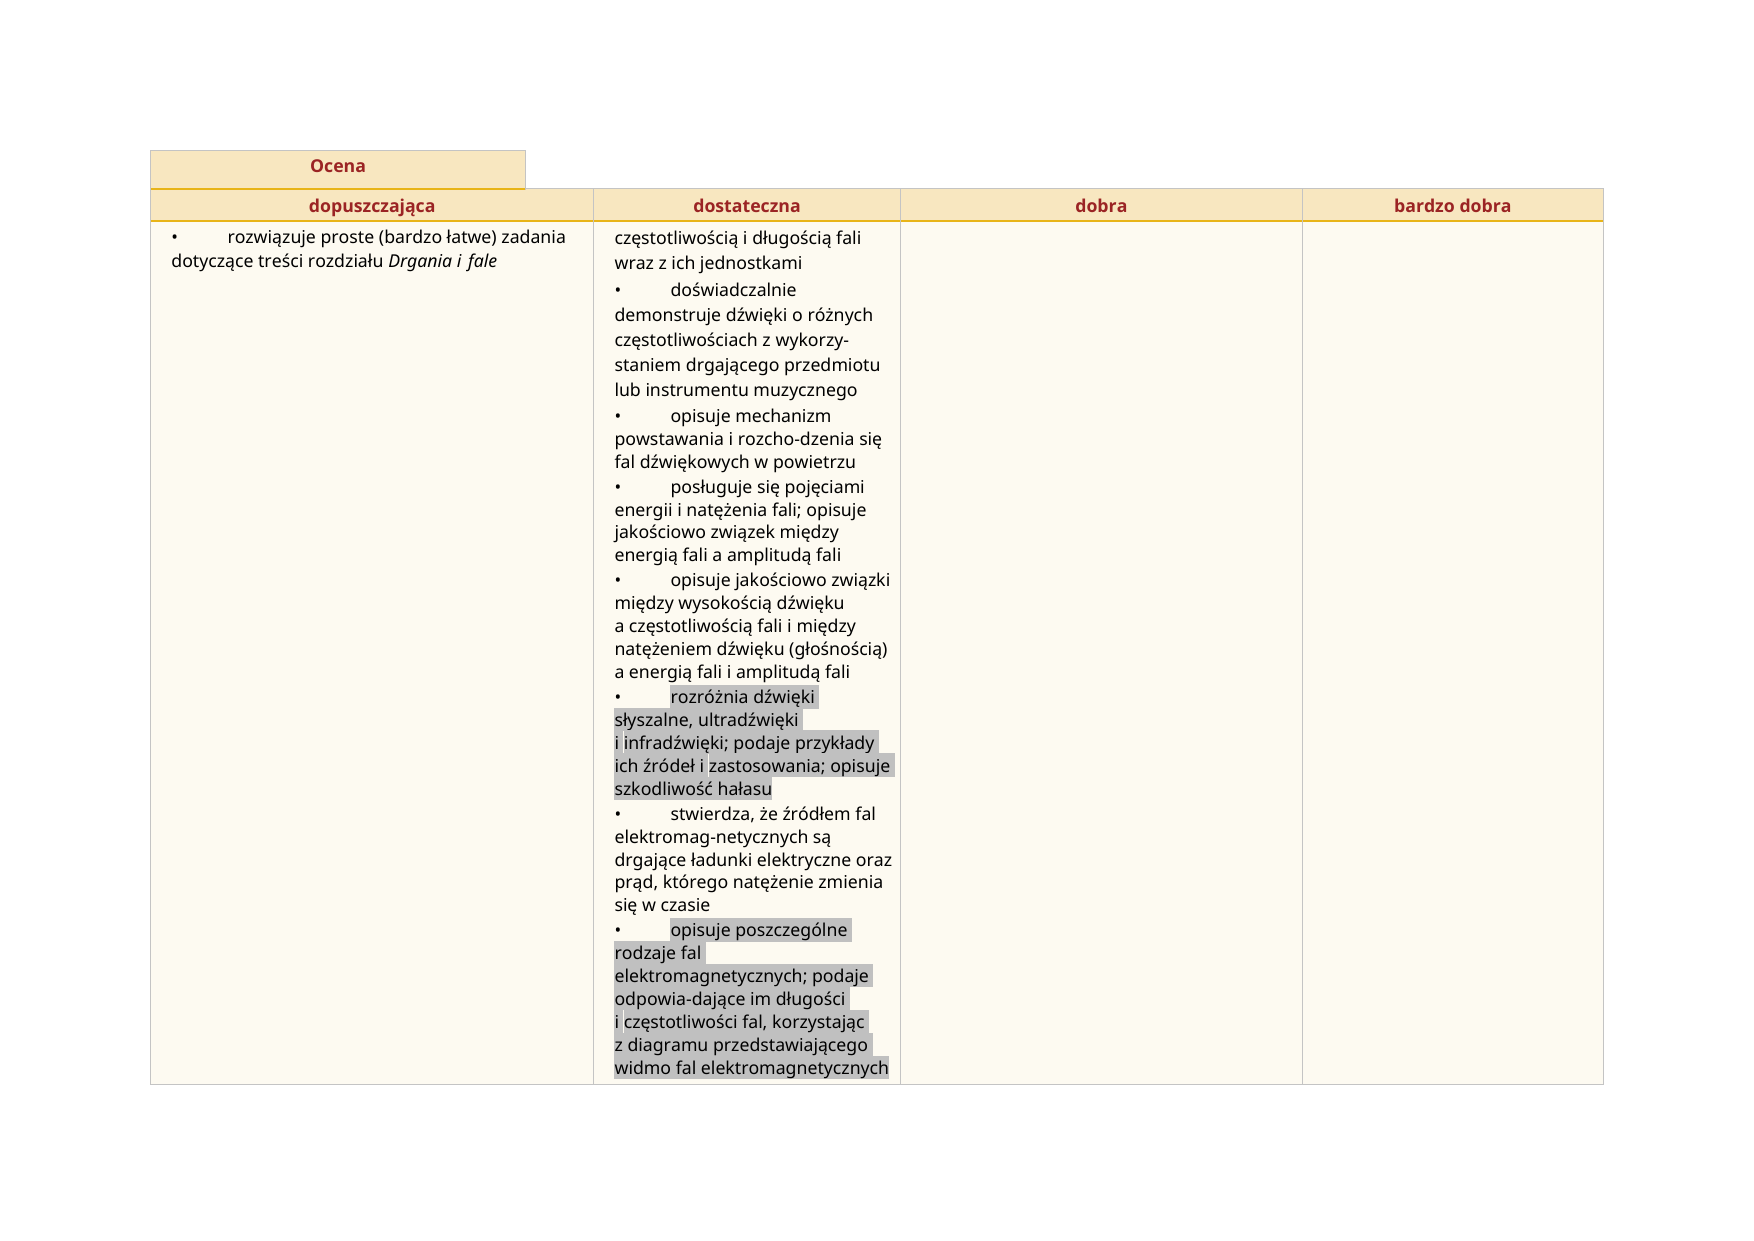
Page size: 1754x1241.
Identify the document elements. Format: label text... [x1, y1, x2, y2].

table_cell dopuszczająca [151, 189, 593, 220]
table_cell Uczeń: posługuje się pojęciami: wahadła matematycznego, częstotliwości drgań własnych analizuje wykresy zależności położenia od czasu w ruchu drgającym; na podstawie tych wykresów porównuje drgania ciał analizuje wykres fali; wskazuje oraz wyznacza jej długość i amplitudę; porównuje fale na podstawie ich ilustracji omawia mechanizm wytwarzania dźwięków w wybranym instrumencie muzycznym Rpodaje wzór na natężenie fali oraz jednostkę natężenia fali Rposługuje się pojęciem poziomu natężenia dźwięku wraz z jego jednostką (1 dB); określa progi słyszalności i bólu oraz poziom natężenia hałasu szkodliwego dla zdrowia Rwyjaśnia ogólną zasadę działania radia, telewizji i telefonów komórkowych, korzystając ze schematu przesyłania fal elektromagnetycznych rozwiązuje zadania (lub problemy) bardziej złożone dotyczące treści rozdziału Drgania i fale posługuje się informacjami pochodzącymi z analizy przeczytanych tekstów (w tym popularnonaukowych) dotyczących treści rozdziału Drgania i fale realizuje projekt: Prędkość i częstotliwość dźwięku (opisany w podręczniku) [901, 222, 1302, 1084]
table_cell [1303, 222, 1603, 1084]
table_cell Uczeń: opisuje ruch okresowy wahadła; wskazuje położenie równowagi i amplitudę tego ruchu; podaje przykłady ruchu okresowego w otaczającej rzeczywistości posługuje się pojęciami okresu i częstotliwości wraz z ich jednostka-mi do opisu ruchu okresowego wyznacza amplitudę i okres drgań na podstawie wykresu zależności położenia od czasu wskazuje drgające ciało jako źródło fali mechanicznej; posługuje się pojęciami: amplitudy, okresu, częstotliwości i długości fali do opisu fal; podaje przykłady fal mechani-cznych w otaczającej rzeczywistości stwierdza, że źródłem dźwięku jest drgające ciało, a do jego rozcho-dzenia się potrzebny jest ośrodek (dźwięk nie rozchodzi się w próżni); podaje przykłady źródeł dźwięków w otaczającej rzeczywistości stwierdza, że fale dźwiękowe można opisać za pomocą tych samych związków między długością, prędkością, częstotliwością i okresem fali, jak w przypadku fal mechani-cznych; porównuje wartości prędkości fal dźwiękowych w różnych ośrodkach, korzystając z tabeli tych wartości wymienia rodzaje fal elektromag-netycznych: radiowe, mikrofale, promieniowanie podczerwone, światło widzialne, promieniowanie nadfioletowe, rentgenowskie i gamma; podaje przykłady ich zastosowania przeprowadza doświadczenia: demonstruje ruch drgający ciężar-ka zawieszonego na nici; wskazuje położenie równo-wagi i amplitudę drgań, demonstruje powstawanie fali na sznurze i wodzie, wytwarza dźwięki i wykazuje, że do rozchodzenia się dźwięku potrzebny jest ośrodek, wytwarza dźwięki; bada jako-ściowo zależność ich wysokości od częstotliwości drgań i zależność ich głośności od amplitudy drgań, korzystając z ich opisów; opisuje przebieg przeprowadzonego do-świadczenia, przedstawia wyniki i formułuje wnioski wyodrębnia z tekstów, tabel i ilustracji informacje kluczowe dla opisywanego zjawiska lub problemu; rozpoznaje zależność rosnącą i za- leżność malejącą na podstawie danych z tabeli współpracuje w zespole podczas przeprowadzania obserwacji i do-świadczeń, przestrzegając zasad bezpieczeństwa rozwiązuje proste (bardzo łatwe) zadania dotyczące treści rozdziału Drgania i fale [151, 222, 593, 1084]
table_cell dobra [901, 189, 1302, 220]
table_cell bardzo dobra [1303, 189, 1603, 220]
table_header Ocena [151, 151, 525, 188]
table_cell dostateczna [594, 189, 900, 220]
table_cell Uczeń: opisuje ruch drgający (drgania) ciała; wskazuje położenie równowagi i amplitudę drgań posługuje się pojęciem częstotliwości jako liczbą pełnych drgań (wahnięć) wykona-nych w jednostce czasu () i na tej podstawie określa jej jednostkę (); stosuje w obliczeniach związek między częstotliwością a okresem drgań () doświadczalnie wyznacza okres i częstotli-wość w ruchu okresowym; bada jakościowo zależność okresu wahadła od jego długości i zależność okresu drgań ciężarka od jego masy (korzystając z opisu doświadczeń); wskazuje czynniki istotne i nieistotne dla wyników doświadczeń; zapisuje wyniki pomiarów wraz z ich jednostką, z uwzględnieniem informacji o niepewności; przeprowadza obliczenia i zapisuje wyniki zaokrąglone do zadanej liczby cyfr znaczących; formułuje wnioski przedstawia na schematycznym rysunku wykres zależności położenia od czasu w ruchu drgającym; zaznacza na nim amplitudę i okres drgań opisuje rozchodzenie się fali mechanicznej jako proces przekazywania energii bez przenoszenia materii posługuje się pojęciem prędkości rozchodzenia się fali; opisuje związek między prędkością, długością i częstotliwością (lub okresem) fali: (lub ) stosuje w obliczeniach związki między okresem , częstotliwością i długością fali wraz z ich jednostkami doświadczalnie demonstruje dźwięki o różnych częstotliwościach z wykorzy-staniem drgającego przedmiotu lub instrumentu muzycznego opisuje mechanizm powstawania i rozcho-dzenia się fal dźwiękowych w powietrzu posługuje się pojęciami energii i natężenia fali; opisuje jakościowo związek między energią fali a amplitudą fali opisuje jakościowo związki między wysokością dźwięku a częstotliwością fali i między natężeniem dźwięku (głośnością) a energią fali i amplitudą fali rozróżnia dźwięki słyszalne, ultradźwięki i infradźwięki; podaje przykłady ich źródeł i zastosowania; opisuje szkodliwość hałasu stwierdza, że źródłem fal elektromag-netycznych są drgające ładunki elektryczne oraz prąd, którego natężenie zmienia się w czasie opisuje poszczególne rodzaje fal elektromagnetycznych; podaje odpowia-dające im długości i częstotliwości fal, korzystając z diagramu przedstawiającego widmo fal elektromagnetycznych podaje wartość prędkości fal elektromagnetycznych w próżni rozwiązuje proste zadania (lub problemy) dotyczące treści rozdziału Drgania i fale (przelicza wielokrotności i podwielokrotności oraz jednostki czasu, przeprowadza oblicze-nia i zapisuje wynik zaokrąglony do zadanej liczby cyfr znaczących) [594, 222, 900, 1084]
